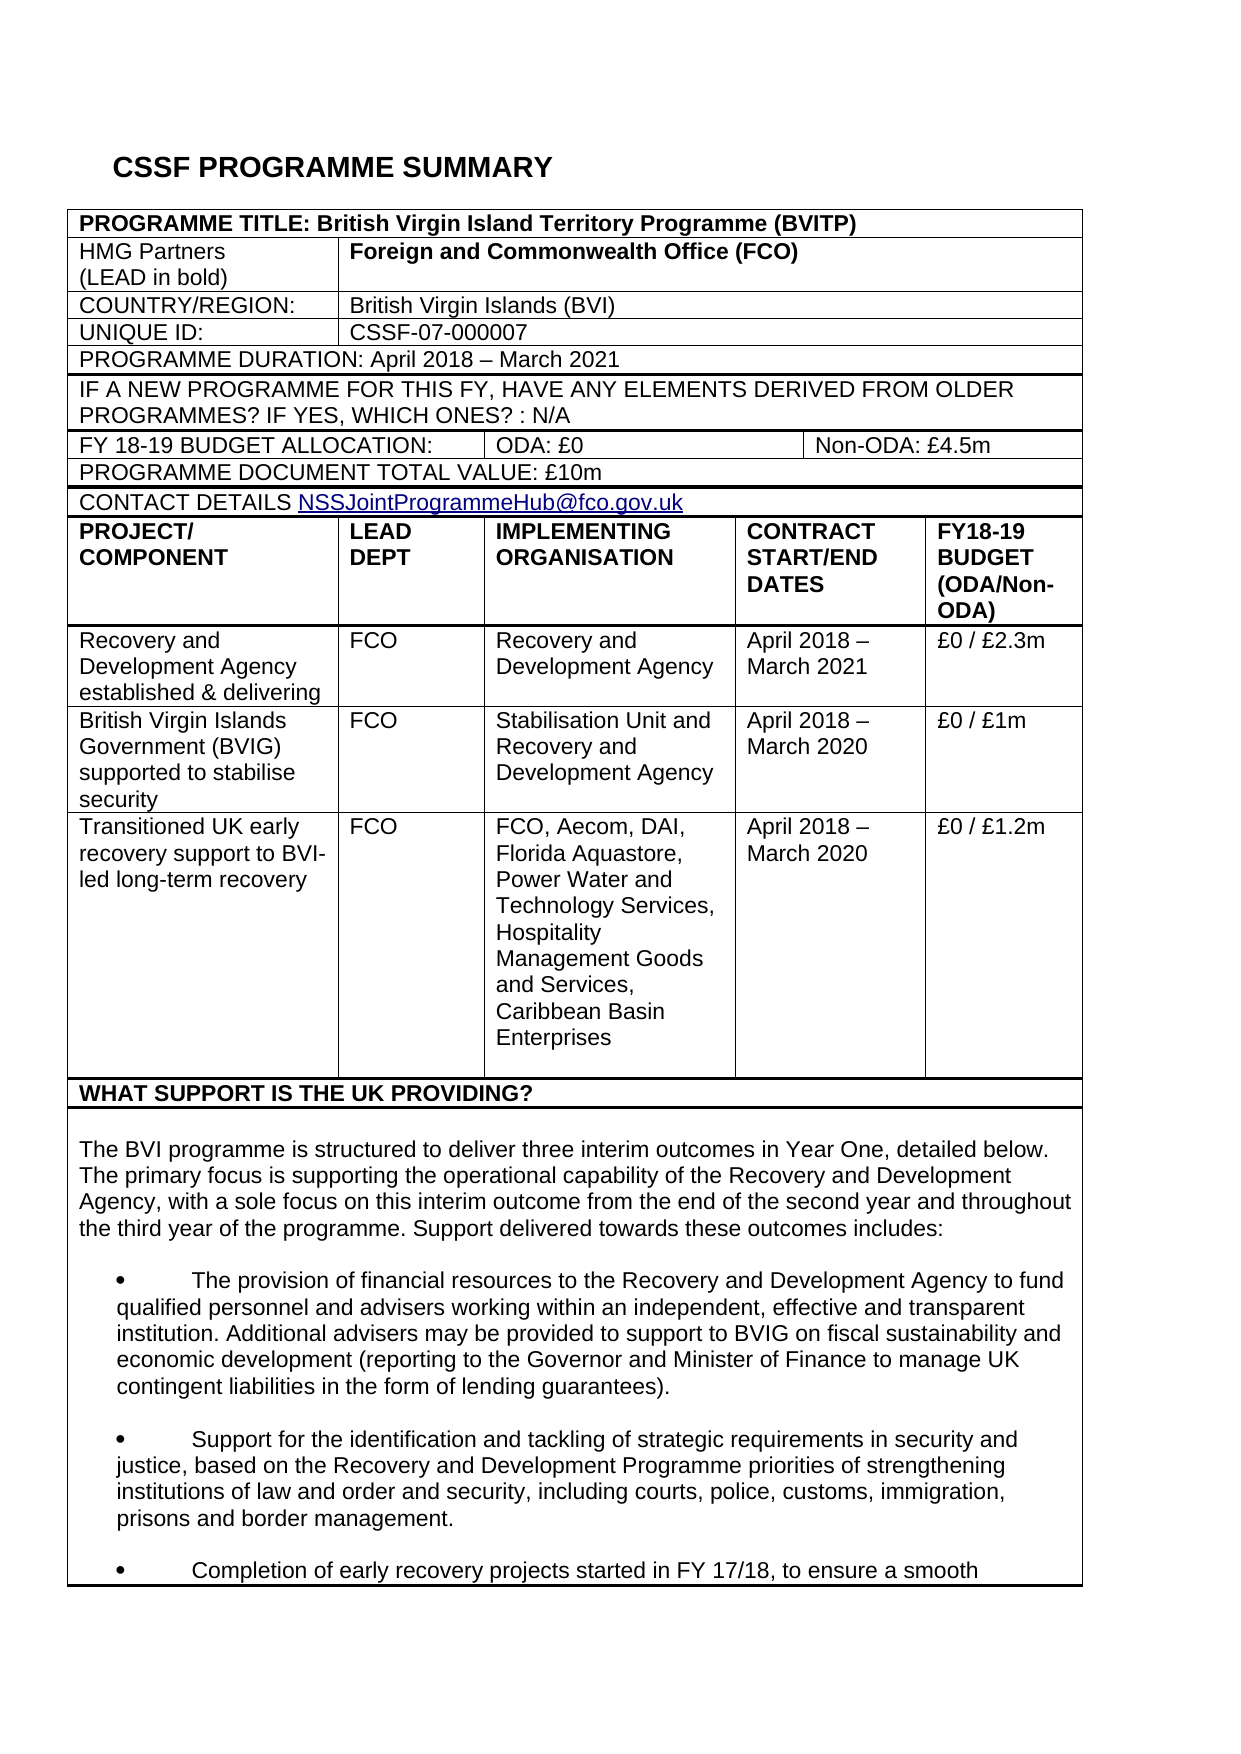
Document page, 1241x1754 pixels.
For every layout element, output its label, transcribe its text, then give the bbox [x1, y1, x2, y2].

table_cell WHAT SUPPORT IS THE UK PROVIDING? [68, 1080, 1082, 1106]
table_cell British Virgin Islands (BVI) [339, 292, 1082, 318]
table_cell IMPLEMENTING ORGANISATION [485, 518, 735, 623]
table_cell FCO [339, 707, 484, 812]
table_cell FY18-19 BUDGET (ODA/Non-ODA) [926, 518, 1082, 623]
table_cell April 2018 – March 2020 [736, 813, 925, 1077]
table_cell Stabilisation Unit and Recovery and Development Agency [485, 707, 735, 812]
table_cell Foreign and Commonwealth Office (FCO) [339, 238, 1082, 291]
table_cell Recovery and Development Agency established & delivering [68, 627, 338, 706]
text CSSF PROGRAMME SUMMARY [112, 150, 1128, 183]
table_cell CONTACT DETAILS NSSJointProgrammeHub@fco.gov.uk [68, 489, 1082, 515]
table_cell LEAD DEPT [339, 518, 484, 623]
table_cell April 2018 – March 2021 [736, 627, 925, 706]
table_cell ODA: £0 [485, 432, 803, 458]
table_cell FCO [339, 627, 484, 706]
table_cell CONTRACT START/END DATES [736, 518, 925, 623]
table_cell FY 18-19 BUDGET ALLOCATION: [68, 432, 484, 458]
table_cell April 2018 – March 2020 [736, 707, 925, 812]
table_cell £0 / £1.2m [926, 813, 1082, 1077]
table_cell FCO, Aecom, DAI, Florida Aquastore, Power Water and Technology Services, Hospitality Management Goods and Services, Caribbean Basin Enterprises [485, 813, 735, 1077]
table_cell Transitioned UK early recovery support to BVI-led long-term recovery [68, 813, 338, 1077]
table_cell The BVI programme is structured to deliver three interim outcomes in Year One, detailed below. The primary focus is supporting the operational capability of the Recovery and Development Agency, with a sole focus on this interim outcome from the end of the second year and throughout the third year of the programme. Support delivered towards these outcomes includes: The provision of financial resources to the Recovery and Development Agency to fund qualified personnel and advisers working within an independent, effective and transparent institution. Additional advisers may be provided to support to BVIG on fiscal sustainability and economic development (reporting to the Governor and Minister of Finance to manage UK contingent liabilities in the form of lending guarantees). Support for the identification and tackling of strategic requirements in security and justice, based on the Recovery and Development Programme priorities of strengthening institutions of law and order and security, including courts, police, customs, immigration, prisons and border management. Completion of early recovery projects started in FY 17/18, to ensure a smooth [68, 1109, 1082, 1584]
table_cell British Virgin Islands Government (BVIG) supported to stabilise security [68, 707, 338, 812]
table_cell UNIQUE ID: [68, 319, 338, 345]
table_cell HMG Partners (LEAD in bold) [68, 238, 338, 291]
table_cell Non-ODA: £4.5m [804, 432, 1082, 458]
table_cell £0 / £1m [926, 707, 1082, 812]
table_header PROGRAMME TITLE: British Virgin Island Territory Programme (BVITP) [68, 210, 1082, 237]
table_cell £0 / £2.3m [926, 627, 1082, 706]
table_cell CSSF-07-000007 [339, 319, 1082, 345]
table_cell IF A NEW PROGRAMME FOR THIS FY, HAVE ANY ELEMENTS DERIVED FROM OLDER PROGRAMMES? IF YES, WHICH ONES? : N/A [68, 376, 1082, 428]
table_cell PROGRAMME DURATION: April 2018 – March 2021 [68, 346, 1082, 373]
table_cell PROJECT/COMPONENT [68, 518, 338, 623]
table_cell COUNTRY/REGION: [68, 292, 338, 318]
table_cell PROGRAMME DOCUMENT TOTAL VALUE: £10m [68, 459, 1082, 485]
table_cell FCO [339, 813, 484, 1077]
table_cell Recovery and Development Agency [485, 627, 735, 706]
